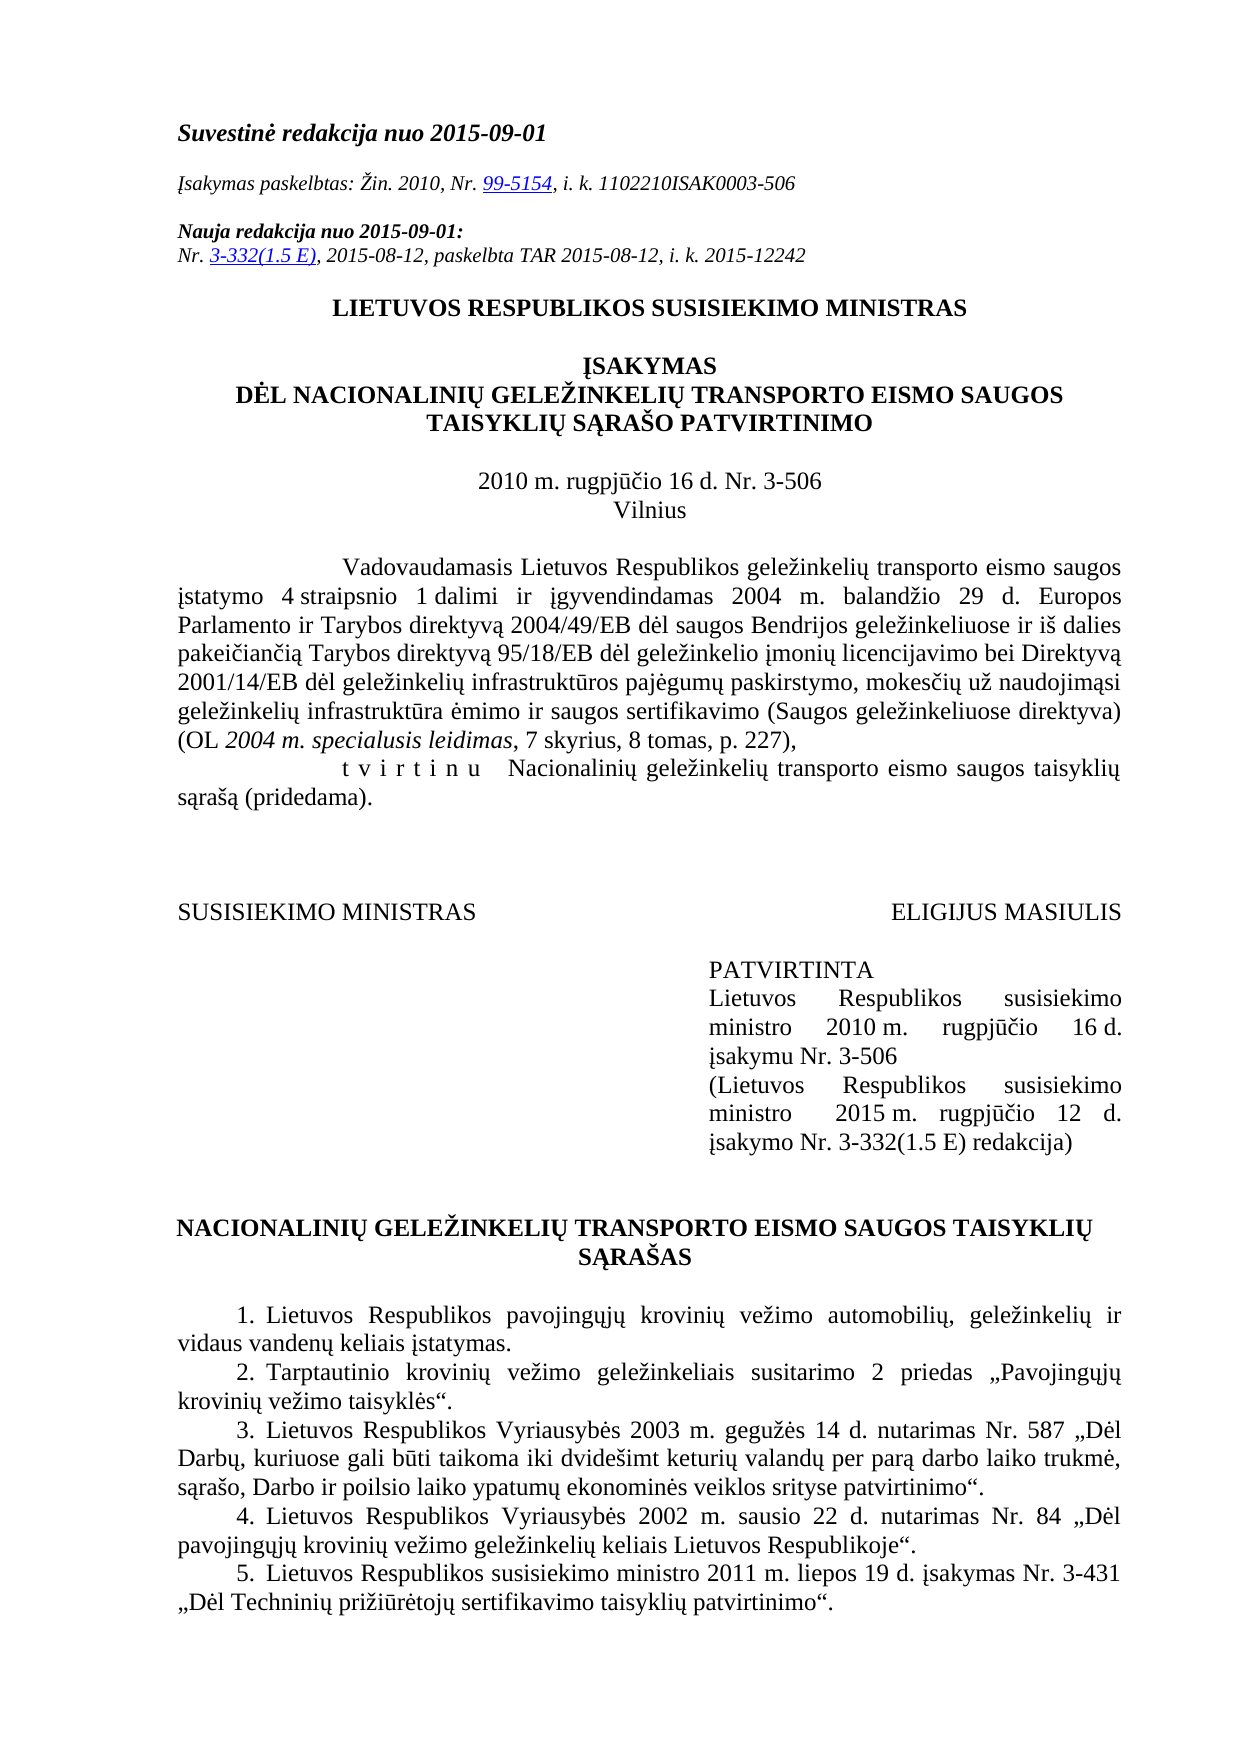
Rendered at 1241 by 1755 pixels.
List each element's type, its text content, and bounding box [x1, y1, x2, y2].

text LIETUVOS RESPUBLIKOS SUSISIEKIMO MINISTRAS [177, 293, 1122, 322]
text DĖL NACIONALINIŲ GELEŽINKELIŲ TRANSPORTO EISMO SAUGOS TAISYKLIŲ SĄRAŠO PATVIRTINIMO [177, 380, 1122, 437]
text Nr. 3-332(1.5 E), 2015-08-12, paskelbta TAR 2015-08-12, i. k. 2015-12242 [177, 243, 1122, 267]
text Susisiekimo ministras Eligijus Masiulis [177, 897, 1122, 926]
text 3. Lietuvos Respublikos Vyriausybės 2003 m. gegužės 14 d. nutarimas Nr. 587 „Dėl Darbų, kuriuose gali būti taikoma iki dvidešimt keturių valandų per parą darbo laiko trukmė, sąrašo, Darbo ir poilsio laiko ypatumų ekonominės veiklos srityse patvirtinimo“. [177, 1415, 1122, 1501]
text t v i r t i n u Nacionalinių geležinkelių transporto eismo saugos taisyklių sąrašą (pridedama). [177, 753, 1122, 811]
text Suvestinė redakcija nuo 2015-09-01 [177, 118, 1122, 147]
text 4. Lietuvos Respublikos Vyriausybės 2002 m. sausio 22 d. nutarimas Nr. 84 „Dėl pavojingųjų krovinių vežimo geležinkelių keliais Lietuvos Respublikoje“. [177, 1501, 1122, 1558]
text Nauja redakcija nuo 2015-09-01: [177, 219, 1122, 243]
text (Lietuvos Respublikos susisiekimo ministro 2015 m. rugpjūčio 12 d. įsakymo Nr. 3-332(1.5 E) redakcija) [709, 1070, 1122, 1156]
text Vilnius [177, 495, 1122, 523]
text 5. Lietuvos Respublikos susisiekimo ministro 2011 m. liepos 19 d. įsakymas Nr. 3-431 „Dėl Techninių prižiūrėtojų sertifikavimo taisyklių patvirtinimo“. [177, 1558, 1122, 1616]
text 1. Lietuvos Respublikos pavojingųjų krovinių vežimo automobilių, geležinkelių ir vidaus vandenų keliais įstatymas. [177, 1300, 1122, 1357]
text Vadovaudamasis Lietuvos Respublikos geležinkelių transporto eismo saugos įstatymo 4 straipsnio 1 dalimi ir įgyvendindamas 2004 m. balandžio 29 d. Europos Parlamento ir Tarybos direktyvą 2004/49/EB dėl saugos Bendrijos geležinkeliuose ir iš dalies pakeičiančią Tarybos direktyvą 95/18/EB dėl geležinkelio įmonių licencijavimo bei Direktyvą 2001/14/EB dėl geležinkelių infrastruktūros pajėgumų paskirstymo, mokesčių už naudojimąsi geležinkelių infrastruktūra ėmimo ir saugos sertifikavimo (Saugos geležinkeliuose direktyva) (OL 2004 m. specialusis leidimas, 7 skyrius, 8 tomas, p. 227), [177, 552, 1122, 753]
text Lietuvos Respublikos susisiekimo ministro 2010 m. rugpjūčio 16 d. įsakymu Nr. 3-506 [709, 983, 1122, 1070]
text NACIONALINIŲ GELEŽINKELIŲ TRANSPORTO EISMO SAUGOS TAISYKLIŲ SĄRAŠAS [148, 1213, 1122, 1271]
text PATVIRTINTA [709, 955, 1122, 983]
text ĮSAKYMAS [177, 351, 1122, 380]
text Įsakymas paskelbtas: Žin. 2010, Nr. 99-5154, i. k. 1102210ISAK0003-506 [177, 171, 1122, 195]
text 2010 m. rugpjūčio 16 d. Nr. 3-506 [177, 466, 1122, 495]
text 2. Tarptautinio krovinių vežimo geležinkeliais susitarimo 2 priedas „Pavojingųjų krovinių vežimo taisyklės“. [177, 1357, 1122, 1415]
